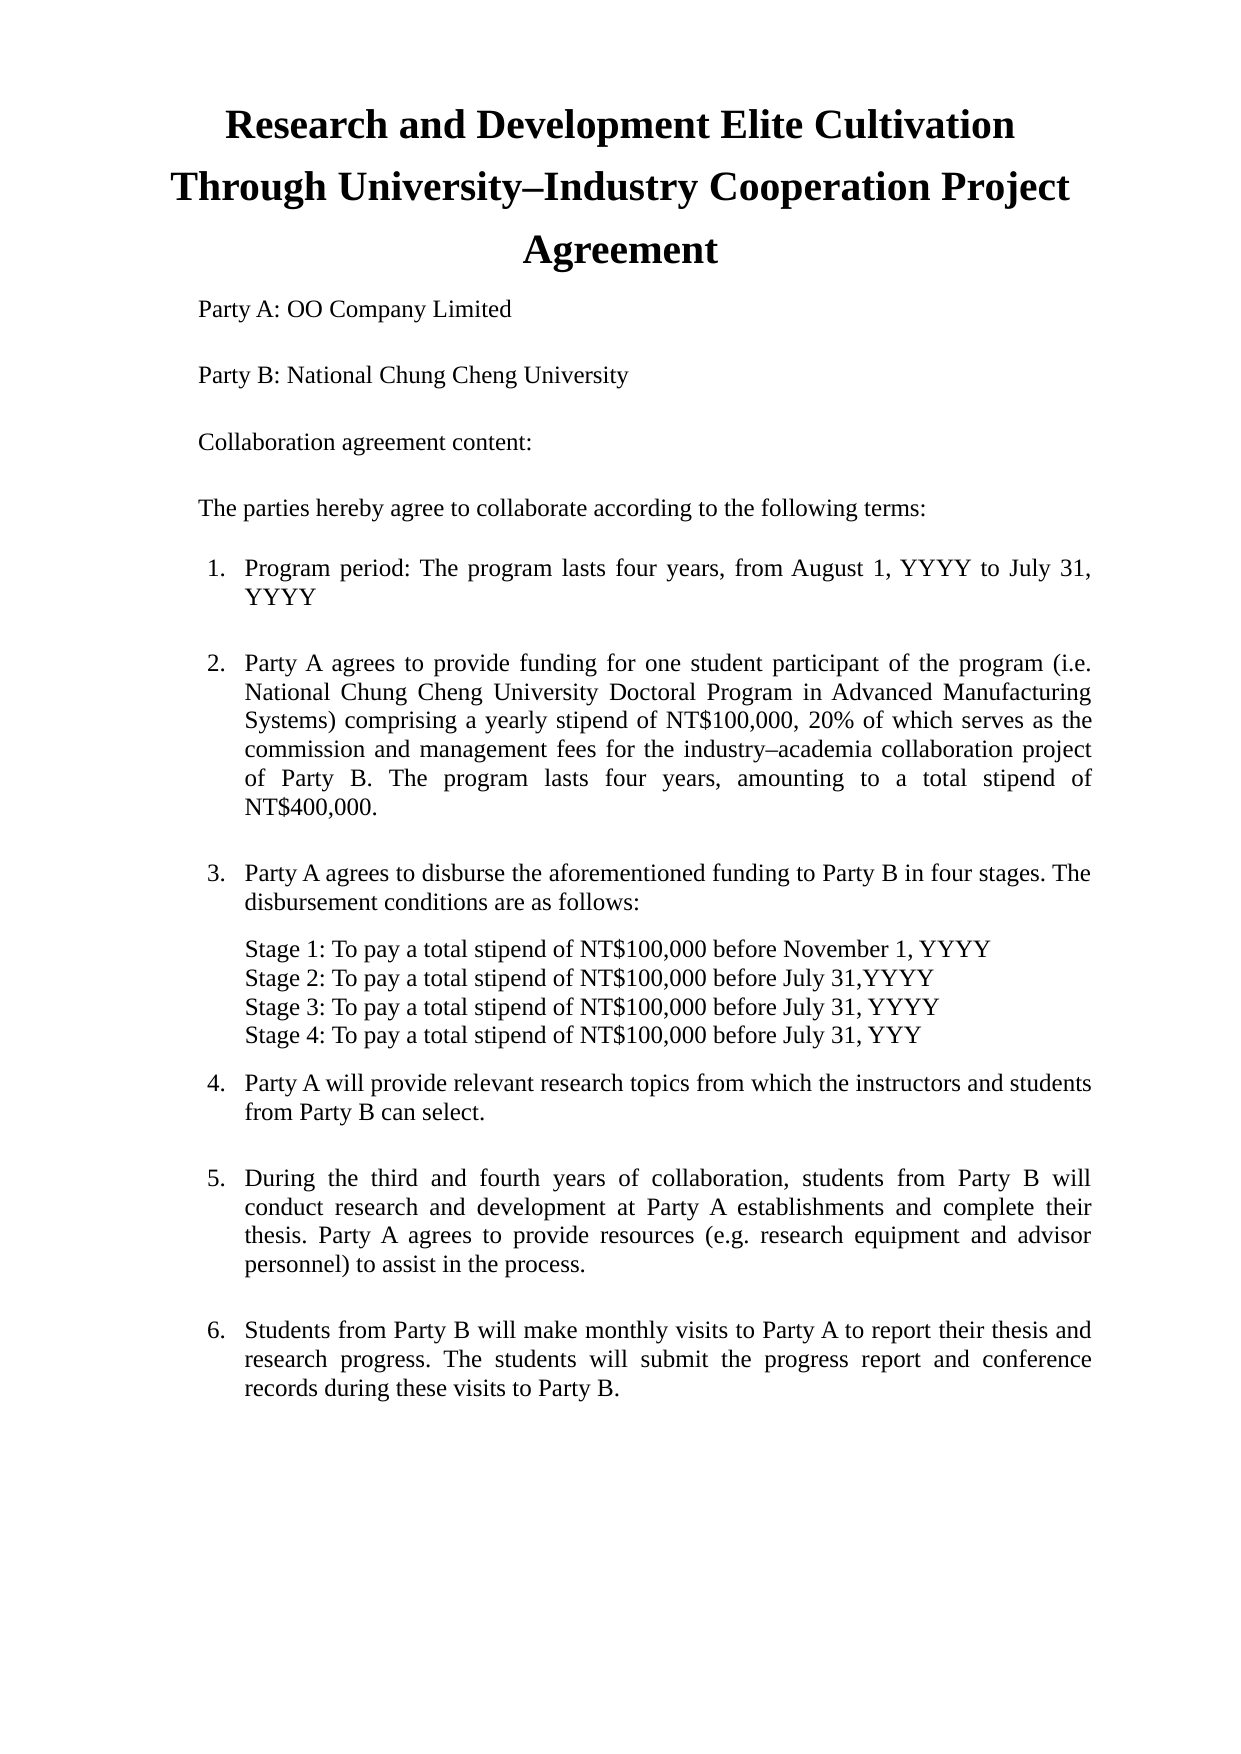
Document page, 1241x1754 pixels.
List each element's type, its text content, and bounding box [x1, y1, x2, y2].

list Party A agrees to disburse the aforementioned funding to Party B in four stages. The disbursement conditions are as follows: [207, 858, 1092, 915]
list Students from Party B will make monthly visits to Party A to report their thesis and research progress. The students will submit the progress report and conference records during these visits to Party B. [207, 1315, 1092, 1402]
table_header [133, 1420, 639, 1608]
text Stage 2: To pay a total stipend of NT$100,000 before July 31,YYYY [244, 963, 1092, 992]
list During the third and fourth years of collaboration, students from Party B will conduct research and development at Party A establishments and complete their thesis. Party A agrees to provide resources (e.g. research equipment and advisor personnel) to assist in the process. [207, 1163, 1092, 1278]
text Stage 3: To pay a total stipend of NT$100,000 before July 31, YYYY [244, 992, 1092, 1020]
text Collaboration agreement content: [198, 427, 1092, 455]
text Stage 4: To pay a total stipend of NT$100,000 before July 31, YYY [244, 1020, 1092, 1049]
text Stage 1: To pay a total stipend of NT$100,000 before November 1, YYYY [244, 934, 1092, 963]
table_header [640, 1420, 1090, 1608]
text Party A: OO Company Limited [198, 294, 1092, 323]
text Agreement [148, 207, 1092, 269]
list Party A agrees to provide funding for one student participant of the program (i.e. National Chung Cheng University Doctoral Program in Advanced Manufacturing Systems) comprising a yearly stipend of NT$100,000, 20% of which serves as the commission and management fees for the industry–academia collaboration project of Party B. The program lasts four years, amounting to a total stipend of NT$400,000. [207, 648, 1092, 820]
text Party B: National Chung Cheng University [198, 360, 1092, 389]
text Research and Development Elite Cultivation Through University–Industry Cooperation Project [148, 82, 1092, 207]
list Party A will provide relevant research topics from which the instructors and students from Party B can select. [207, 1068, 1092, 1125]
list Program period: The program lasts four years, from August 1, YYYY to July 31, YYYY [207, 553, 1092, 610]
text The parties hereby agree to collaborate according to the following terms: [198, 493, 1092, 522]
